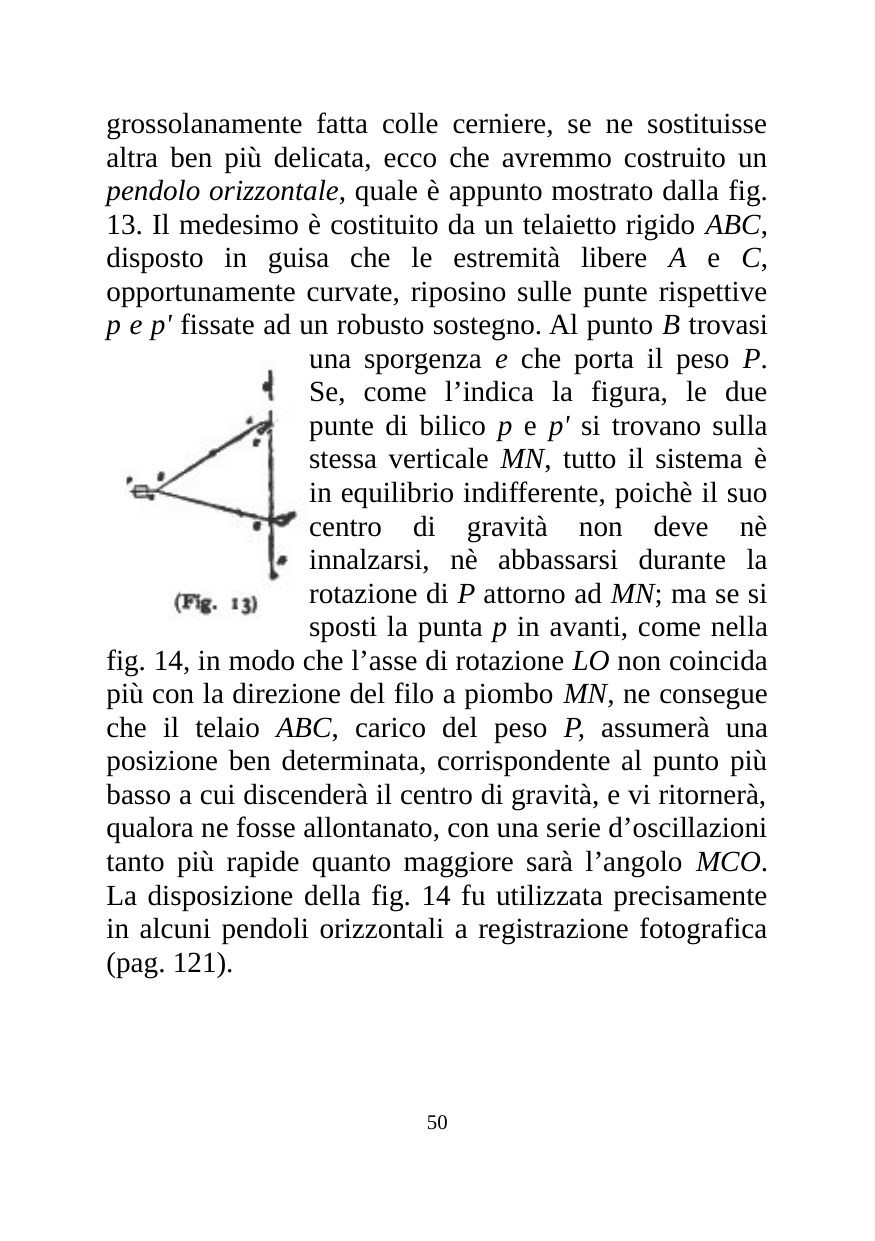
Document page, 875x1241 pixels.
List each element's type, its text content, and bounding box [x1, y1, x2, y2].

text grossolanamente fatta colle cerniere, se ne sostituisse altra ben più delicata, ecco che avremmo costruito un pendolo orizzontale, quale è appunto mostrato dalla fig. 13. Il medesimo è costituito da un telaietto rigido ABC, disposto in guisa che le estremità libere A e C, opportunamente curvate, riposino sulle punte rispettive p e p' fissate ad un robusto sostegno. Al punto B trovasi una sporgenza e che porta il peso P. Se, come l’indica la figura, le due punte di bilico p e p' si trovano sulla stessa verticale MN, tutto il sistema è in equilibrio indifferente, poichè il suo centro di gravità non deve nè innalzarsi, nè abbassarsi durante la rotazione di P attorno ad MN; ma se si sposti la punta p in avanti, come nella fig. 14, in modo che l’asse di rotazione LO non coincida più con la direzione del filo a piombo MN, ne consegue che il telaio ABC, carico del peso P, assumerà una posizione ben determinata, corrispondente al punto più basso a cui discenderà il centro di gravità, e vi ritornerà, qualora ne fosse allontanato, con una serie d’oscillazioni tanto più rapide quanto maggiore sarà l’angolo MCO. La disposizione della fig. 14 fu utilizzata precisamente in alcuni pendoli orizzontali a registrazione fotografica (pag. 121). [106, 106, 768, 978]
picture [108, 361, 309, 627]
